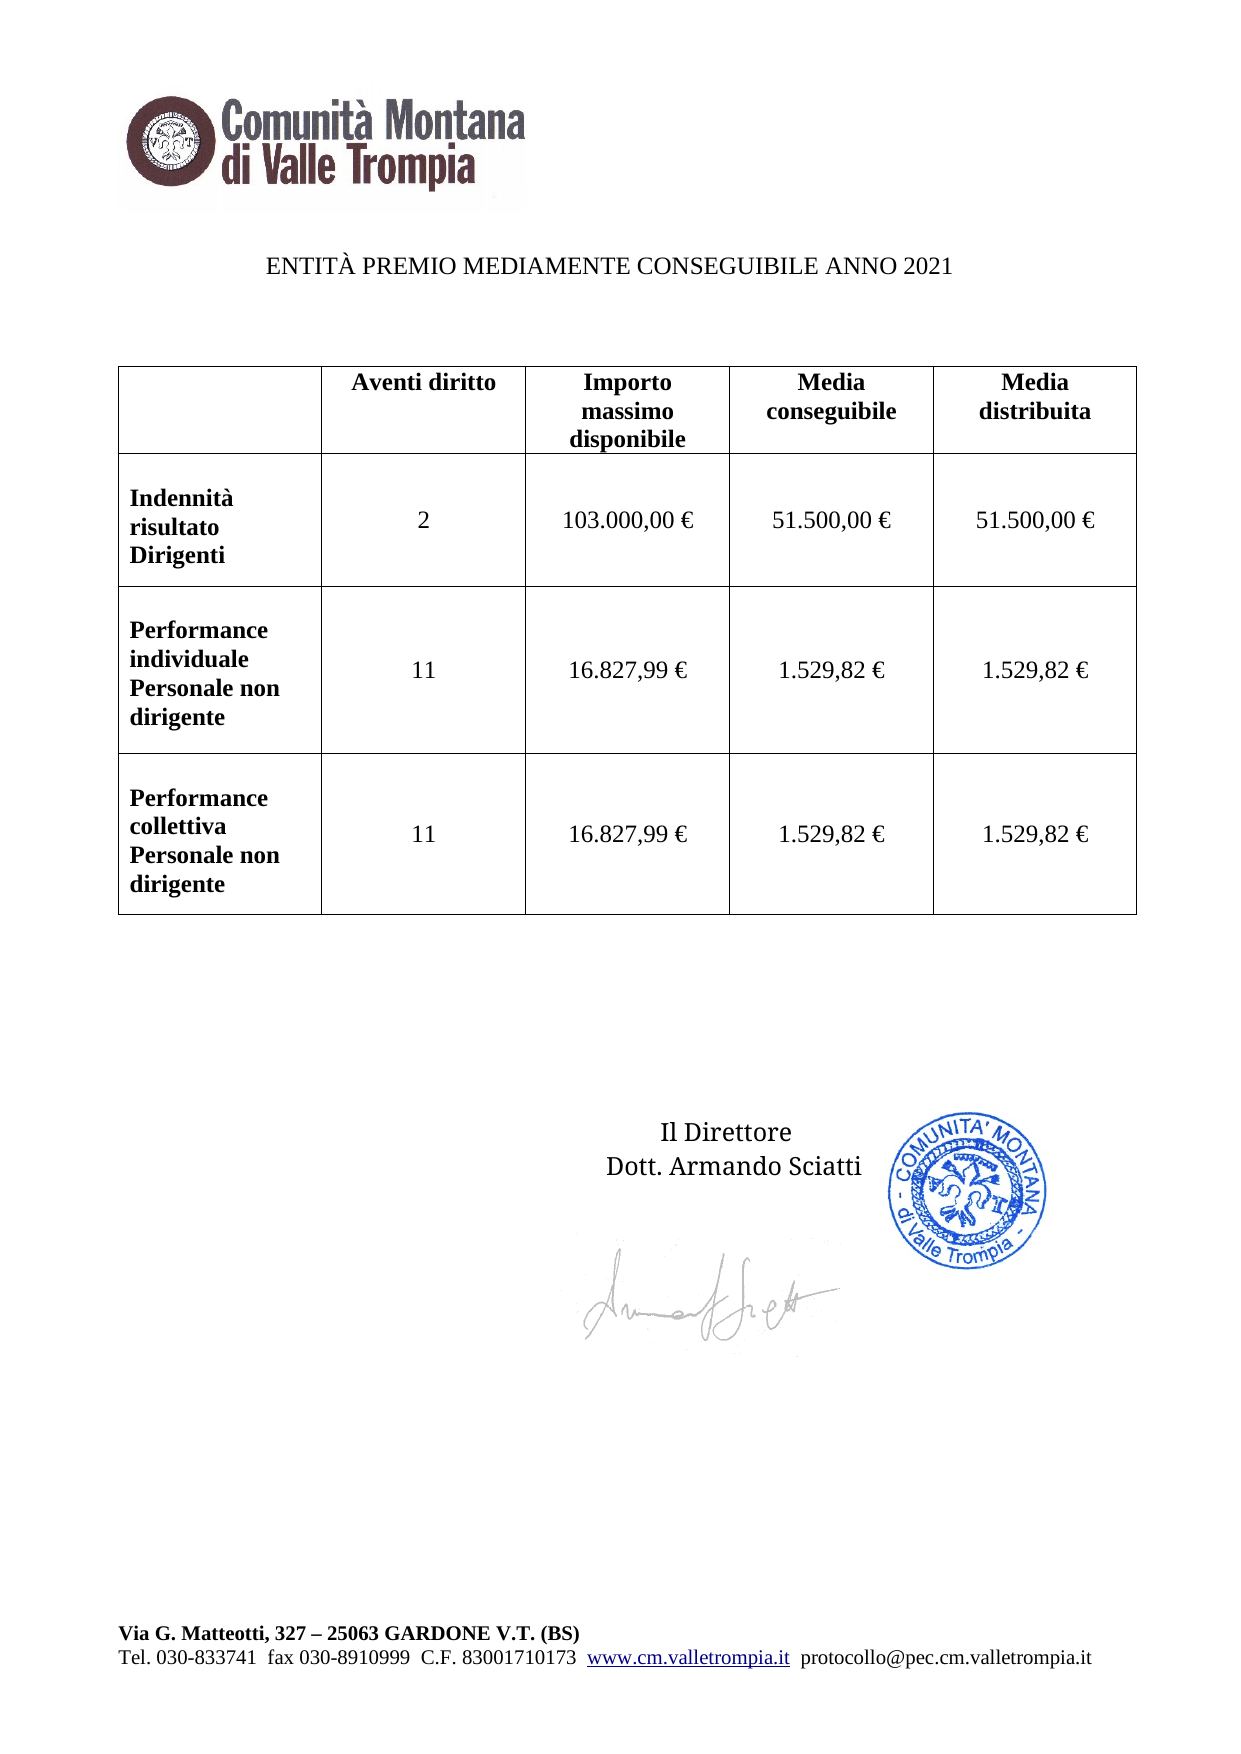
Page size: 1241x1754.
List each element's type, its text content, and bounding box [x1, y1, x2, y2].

table_cell 1.529,82 € [730, 754, 933, 914]
table_cell 51.500,00 € [730, 454, 933, 586]
text [1050, 1114, 1122, 1148]
table_cell 51.500,00 € [934, 454, 1136, 586]
table_cell 2 [322, 454, 525, 586]
table_header Aventi diritto [322, 367, 525, 453]
text Dott. Armando Sciatti [118, 1148, 883, 1182]
table_header Media conseguibile [730, 367, 933, 453]
table_cell 11 [322, 587, 525, 753]
table_cell Performance individuale Personale non dirigente [119, 587, 321, 753]
table_cell 1.529,82 € [934, 754, 1136, 914]
table_header Importo massimo disponibile [526, 367, 729, 453]
table_cell 1.529,82 € [934, 587, 1136, 753]
table_cell Performance collettiva Personale non dirigente [119, 754, 321, 914]
table_cell 103.000,00 € [526, 454, 729, 586]
table_cell 16.827,99 € [526, 754, 729, 914]
table_header Media distribuita [934, 367, 1136, 453]
table_cell Indennità risultato Dirigenti [119, 454, 321, 586]
text ENTITÀ PREMIO MEDIAMENTE CONSEGUIBILE ANNO 2021 [118, 251, 1122, 280]
table_cell 1.529,82 € [730, 587, 933, 753]
table_cell 16.827,99 € [526, 587, 729, 753]
table_header [119, 367, 321, 453]
table_cell 11 [322, 754, 525, 914]
text Il Direttore [118, 1114, 883, 1148]
text [1050, 1148, 1122, 1182]
